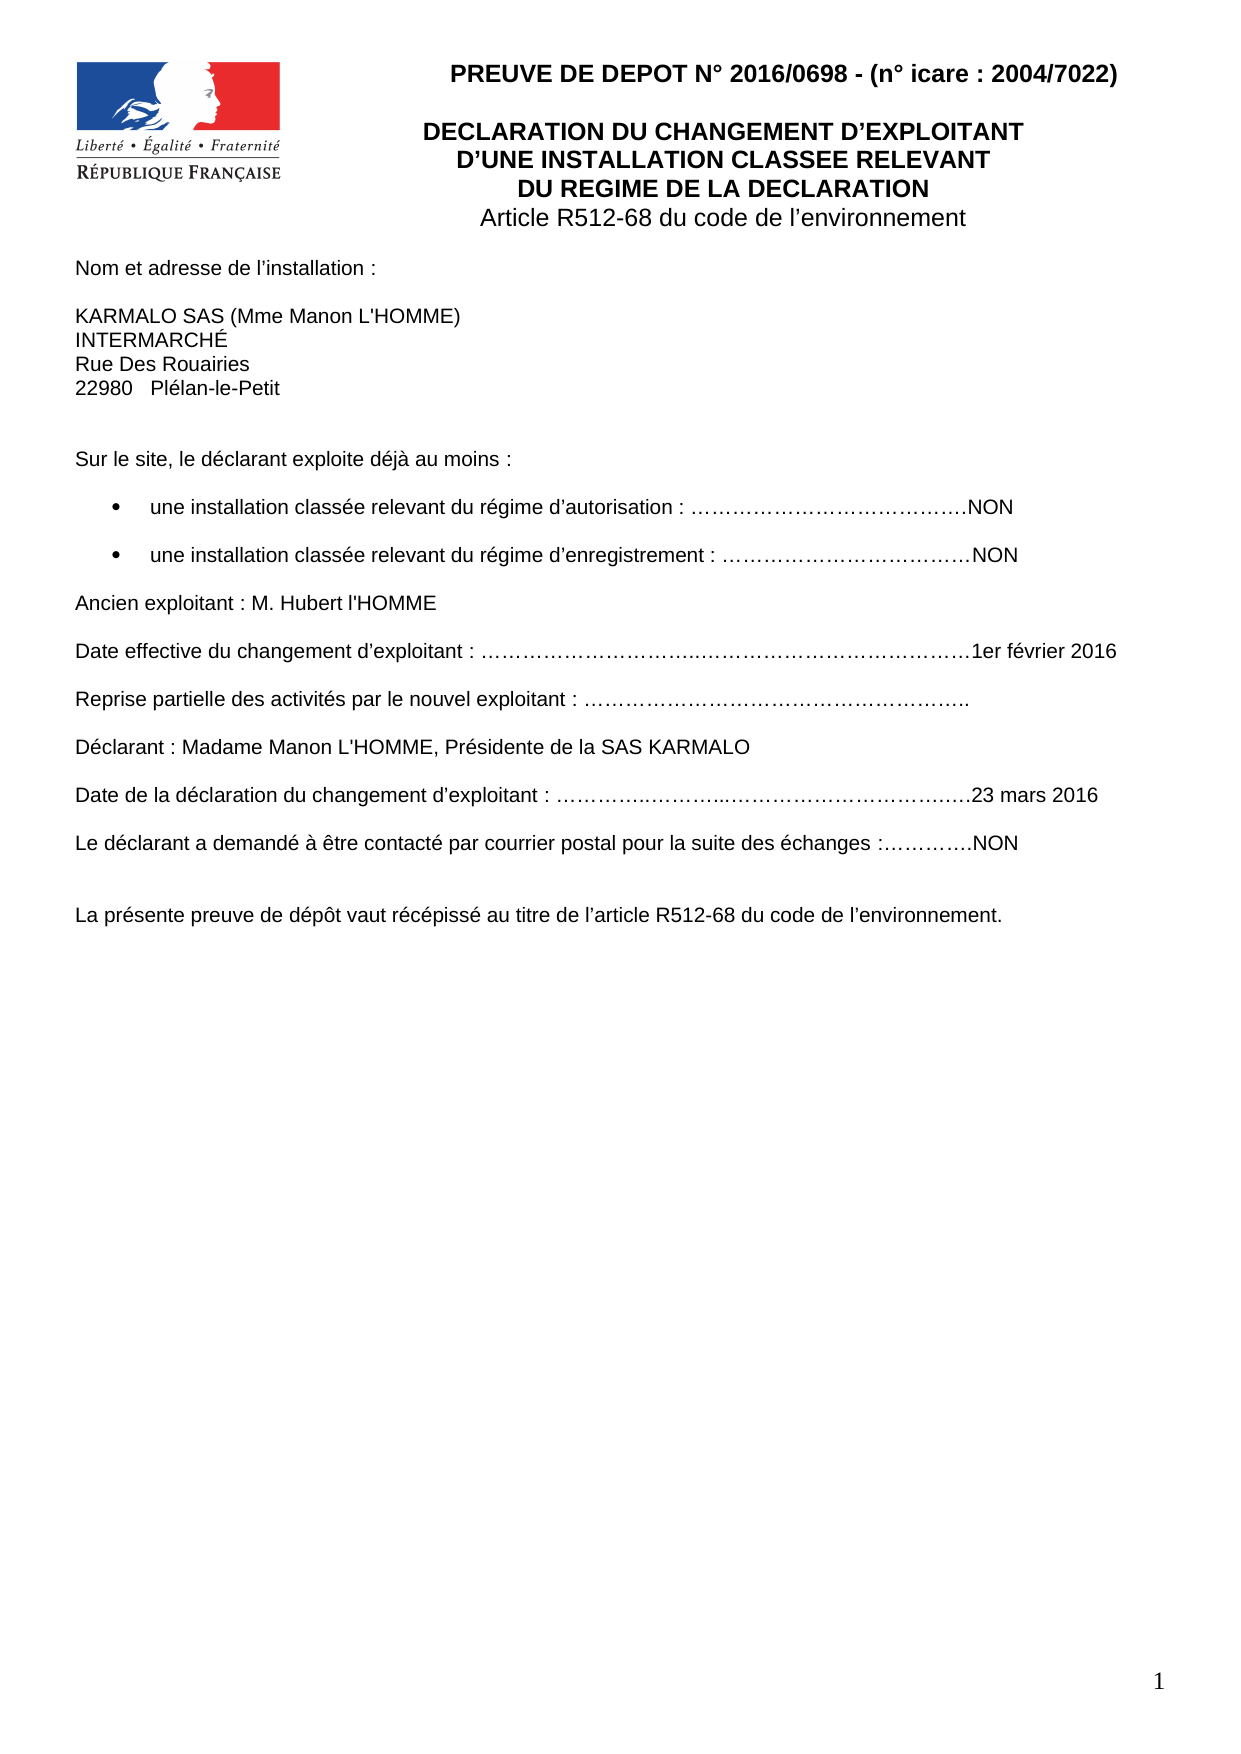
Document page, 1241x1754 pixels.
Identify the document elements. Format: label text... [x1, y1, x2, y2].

text Sur le site, le déclarant exploite déjà au moins : [75, 447, 1165, 471]
list une installation classée relevant du régime d’autorisation : ………………………………….NON [112, 495, 1165, 519]
text Ancien exploitant : M. Hubert l'HOMME [75, 591, 1165, 615]
text Déclarant : Madame Manon L'HOMME, Présidente de la SAS KARMALO [75, 735, 1165, 759]
text PREUVE DE DEPOT N° 2016/0698 - (n° icare : 2004/7022) [450, 59, 1165, 88]
text Reprise partielle des activités par le nouvel exploitant : ……………………………………………….. [75, 687, 1165, 711]
text DECLARATION DU CHANGEMENT D’EXPLOITANT [282, 117, 1165, 145]
text INTERMARCHÉ [75, 327, 1165, 351]
picture [75, 59, 282, 182]
text KARMALO SAS (Mme Manon L'HOMME) [75, 303, 1165, 327]
text Le déclarant a demandé à être contacté par courrier postal pour la suite des échanges :………….NON [75, 831, 1165, 855]
text 22980 Plélan-le-Petit [75, 375, 1165, 399]
text Date de la déclaration du changement d’exploitant : …………..………...………………………….….23 mars 2016 [75, 783, 1165, 807]
text Rue Des Rouairies [75, 351, 1165, 375]
text Nom et adresse de l’installation : [75, 256, 1165, 279]
list une installation classée relevant du régime d’enregistrement : ………………………………NON [112, 543, 1165, 567]
text Article R512-68 du code de l’environnement [281, 203, 1165, 232]
text Date effective du changement d’exploitant : …………………………..…………………………………1er février 2016 [75, 639, 1165, 663]
text D’UNE INSTALLATION CLASSEE RELEVANT [282, 145, 1165, 174]
text La présente preuve de dépôt vaut récépissé au titre de l’article R512-68 du code de l’environnement. [75, 903, 1165, 927]
text DU REGIME DE LA DECLARATION [281, 174, 1165, 203]
